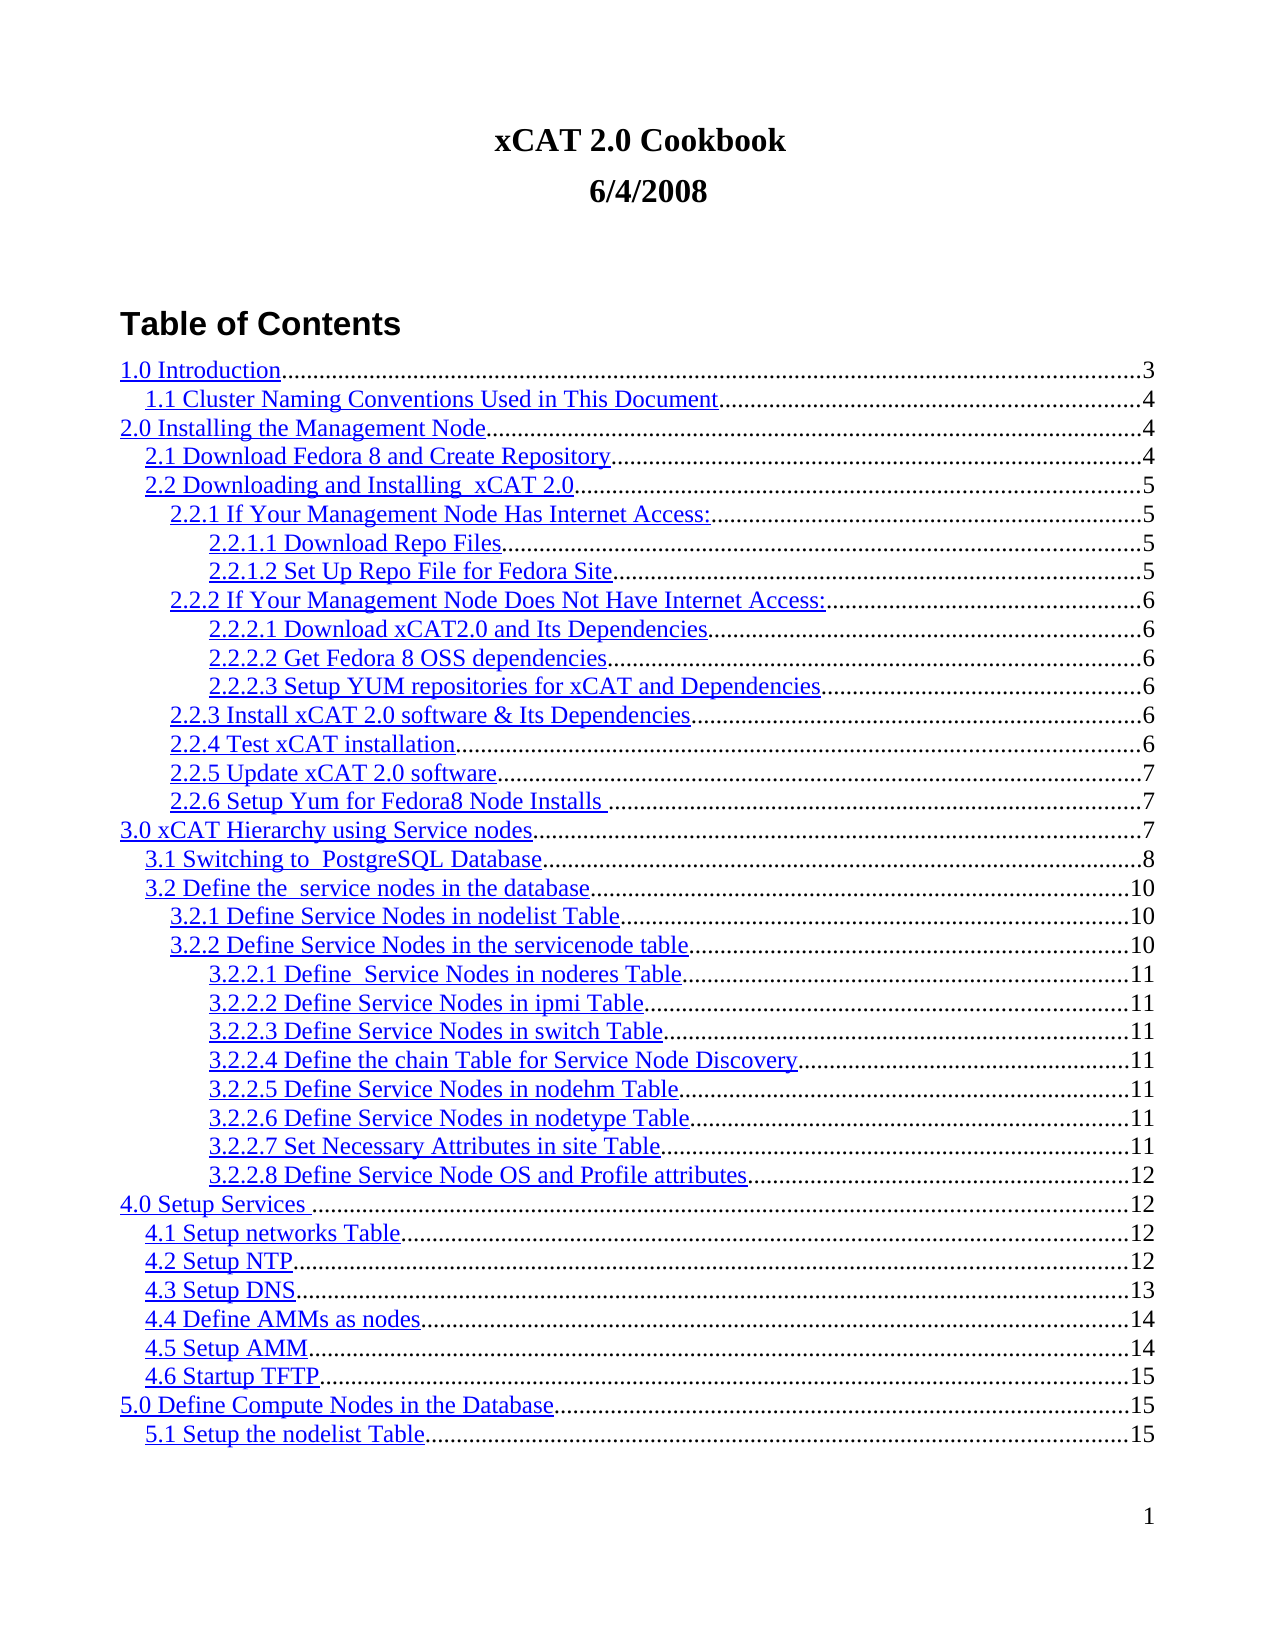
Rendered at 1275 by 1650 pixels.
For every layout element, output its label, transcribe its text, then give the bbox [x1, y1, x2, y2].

text 5.1 Setup the nodelist Table 15 [145, 1419, 1155, 1448]
text 3.2.2.8 Define Service Node OS and Profile attributes 12 [208, 1160, 1155, 1189]
text 3.2.2.5 Define Service Nodes in nodehm Table 11 [208, 1074, 1155, 1103]
text 2.2.2.2 Get Fedora 8 OSS dependencies 6 [208, 643, 1155, 671]
text 4.3 Setup DNS 13 [145, 1275, 1155, 1304]
text 1.0 Introduction 3 [120, 355, 1155, 384]
text 3.2.2.6 Define Service Nodes in nodetype Table 11 [208, 1103, 1155, 1131]
text 3.2.2.2 Define Service Nodes in ipmi Table 11 [208, 988, 1155, 1016]
text 2.2.6 Setup Yum for Fedora8 Node Installs 7 [170, 786, 1155, 815]
text 2.2.4 Test xCAT installation 6 [170, 729, 1155, 758]
text 2.2.1.1 Download Repo Files 5 [208, 528, 1155, 556]
text xCAT 2.0 Cookbook [120, 120, 1155, 158]
text 2.2.1 If Your Management Node Has Internet Access: 5 [170, 499, 1155, 528]
text 4.4 Define AMMs as nodes 14 [145, 1304, 1155, 1333]
text 6/4/2008 [120, 171, 1155, 209]
text 3.2.2.3 Define Service Nodes in switch Table 11 [208, 1016, 1155, 1045]
text 4.1 Setup networks Table 12 [145, 1218, 1155, 1246]
text 2.2.2.1 Download xCAT2.0 and Its Dependencies 6 [208, 614, 1155, 643]
text 3.1 Switching to PostgreSQL Database 8 [145, 844, 1155, 873]
text 3.2.2 Define Service Nodes in the servicenode table 10 [170, 930, 1155, 959]
text 1.1 Cluster Naming Conventions Used in This Document 4 [145, 384, 1155, 413]
text 3.2.1 Define Service Nodes in nodelist Table 10 [170, 901, 1155, 930]
text 3.2.2.1 Define Service Nodes in noderes Table 11 [208, 959, 1155, 988]
text 3.2.2.7 Set Necessary Attributes in site Table 11 [208, 1131, 1155, 1160]
text 2.2.2 If Your Management Node Does Not Have Internet Access: 6 [170, 585, 1155, 614]
text 2.1 Download Fedora 8 and Create Repository 4 [145, 441, 1155, 470]
text 4.2 Setup NTP 12 [145, 1246, 1155, 1275]
text 2.0 Installing the Management Node 4 [120, 413, 1155, 441]
subtitle Table of Contents [120, 304, 1155, 343]
text 5.0 Define Compute Nodes in the Database 15 [120, 1390, 1155, 1419]
text 3.0 xCAT Hierarchy using Service nodes 7 [120, 815, 1155, 844]
text 3.2 Define the service nodes in the database 10 [145, 873, 1155, 901]
text 2.2 Downloading and Installing xCAT 2.0 5 [145, 470, 1155, 499]
text 2.2.5 Update xCAT 2.0 software 7 [170, 758, 1155, 786]
text 4.5 Setup AMM 14 [145, 1333, 1155, 1361]
text 2.2.3 Install xCAT 2.0 software & Its Dependencies 6 [170, 700, 1155, 729]
text 3.2.2.4 Define the chain Table for Service Node Discovery 11 [208, 1045, 1155, 1074]
text 2.2.2.3 Setup YUM repositories for xCAT and Dependencies 6 [208, 671, 1155, 700]
text 2.2.1.2 Set Up Repo File for Fedora Site 5 [208, 556, 1155, 585]
text 4.0 Setup Services 12 [120, 1189, 1155, 1218]
text 4.6 Startup TFTP 15 [145, 1361, 1155, 1390]
